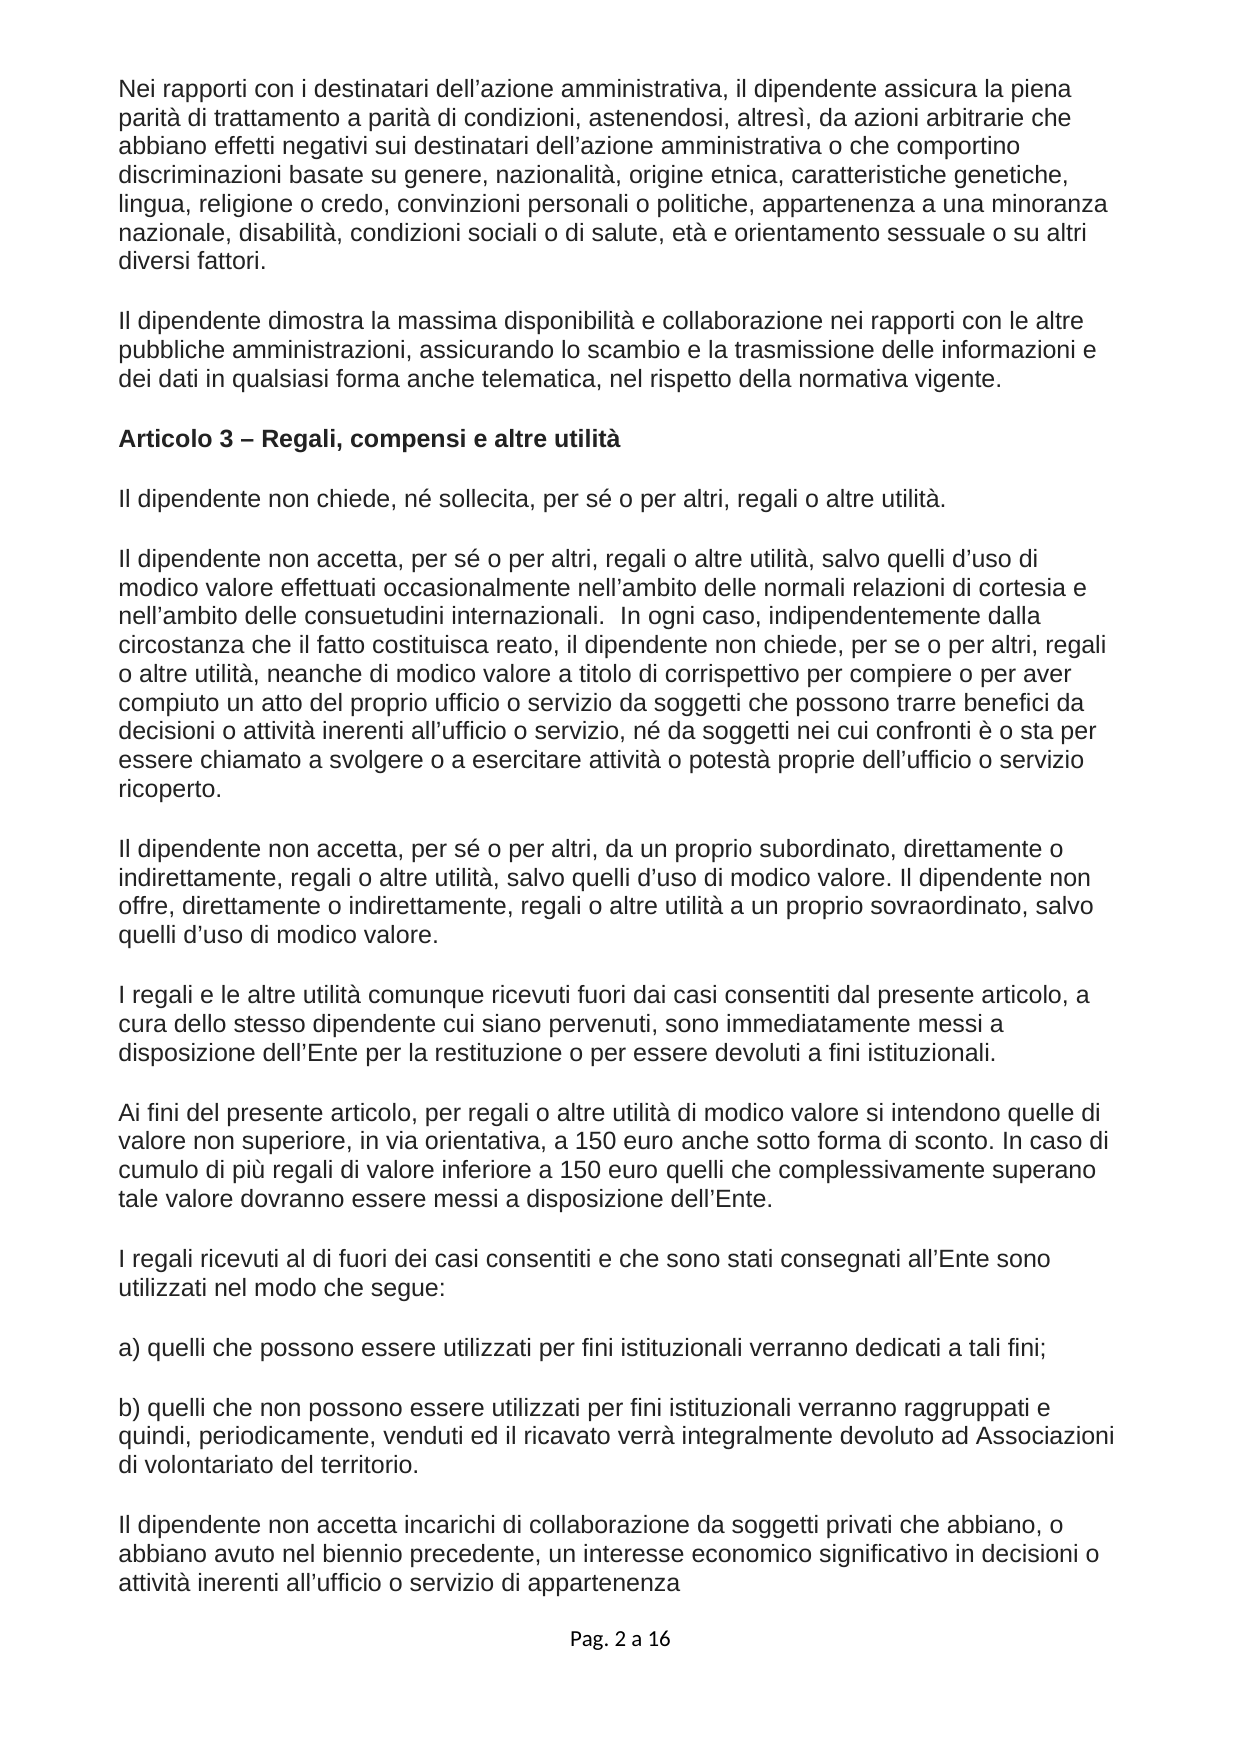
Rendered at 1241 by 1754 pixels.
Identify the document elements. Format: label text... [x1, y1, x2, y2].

text Ai fini del presente articolo, per regali o altre utilità di modico valore si intendono quelle di valore non superiore, in via orientativa, a 150 euro anche sotto forma di sconto. In caso di cumulo di più regali di valore inferiore a 150 euro quelli che complessivamente superano tale valore dovranno essere messi a disposizione dell’Ente. [118, 1097, 1122, 1212]
text a) quelli che possono essere utilizzati per fini istituzionali verranno dedicati a tali fini; [118, 1332, 1122, 1361]
text Il dipendente non accetta, per sé o per altri, da un proprio subordinato, direttamente o indirettamente, regali o altre utilità, salvo quelli d’uso di modico valore. Il dipendente non offre, direttamente o indirettamente, regali o altre utilità a un proprio sovraordinato, salvo quelli d’uso di modico valore. [118, 834, 1122, 949]
text Articolo 3 – Regali, compensi e altre utilità [118, 424, 1122, 452]
text Il dipendente non chiede, né sollecita, per sé o per altri, regali o altre utilità. [118, 484, 1122, 512]
text I regali e le altre utilità comunque ricevuti fuori dai casi consentiti dal presente articolo, a cura dello stesso dipendente cui siano pervenuti, sono immediatamente messi a disposizione dell’Ente per la restituzione o per essere devoluti a fini istituzionali. [118, 980, 1122, 1066]
text Il dipendente non accetta incarichi di collaborazione da soggetti privati che abbiano, o abbiano avuto nel biennio precedente, un interesse economico significativo in decisioni o attività inerenti all’ufficio o servizio di appartenenza [118, 1510, 1122, 1596]
text b) quelli che non possono essere utilizzati per fini istituzionali verranno raggruppati e quindi, periodicamente, venduti ed il ricavato verrà integralmente devoluto ad Associazioni di volontariato del territorio. [118, 1392, 1122, 1479]
text Il dipendente dimostra la massima disponibilità e collaborazione nei rapporti con le altre pubbliche amministrazioni, assicurando lo scambio e la trasmissione delle informazioni e dei dati in qualsiasi forma anche telematica, nel rispetto della normativa vigente. [118, 306, 1122, 392]
text Il dipendente non accetta, per sé o per altri, regali o altre utilità, salvo quelli d’uso di modico valore effettuati occasionalmente nell’ambito delle normali relazioni di cortesia e nell’ambito delle consuetudini internazionali. In ogni caso, indipendentemente dalla circostanza che il fatto costituisca reato, il dipendente non chiede, per se o per altri, regali o altre utilità, neanche di modico valore a titolo di corrispettivo per compiere o per aver compiuto un atto del proprio ufficio o servizio da soggetti che possono trarre benefici da decisioni o attività inerenti all’ufficio o servizio, né da soggetti nei cui confronti è o sta per essere chiamato a svolgere o a esercitare attività o potestà proprie dell’ufficio o servizio ricoperto. [118, 544, 1122, 802]
text Nei rapporti con i destinatari dell’azione amministrativa, il dipendente assicura la piena parità di trattamento a parità di condizioni, astenendosi, altresì, da azioni arbitrarie che abbiano effetti negativi sui destinatari dell’azione amministrativa o che comportino discriminazioni basate su genere, nazionalità, origine etnica, caratteristiche genetiche, lingua, religione o credo, convinzioni personali o politiche, appartenenza a una minoranza nazionale, disabilità, condizioni sociali o di salute, età e orientamento sessuale o su altri diversi fattori. [118, 74, 1122, 275]
text I regali ricevuti al di fuori dei casi consentiti e che sono stati consegnati all’Ente sono utilizzati nel modo che segue: [118, 1244, 1122, 1301]
